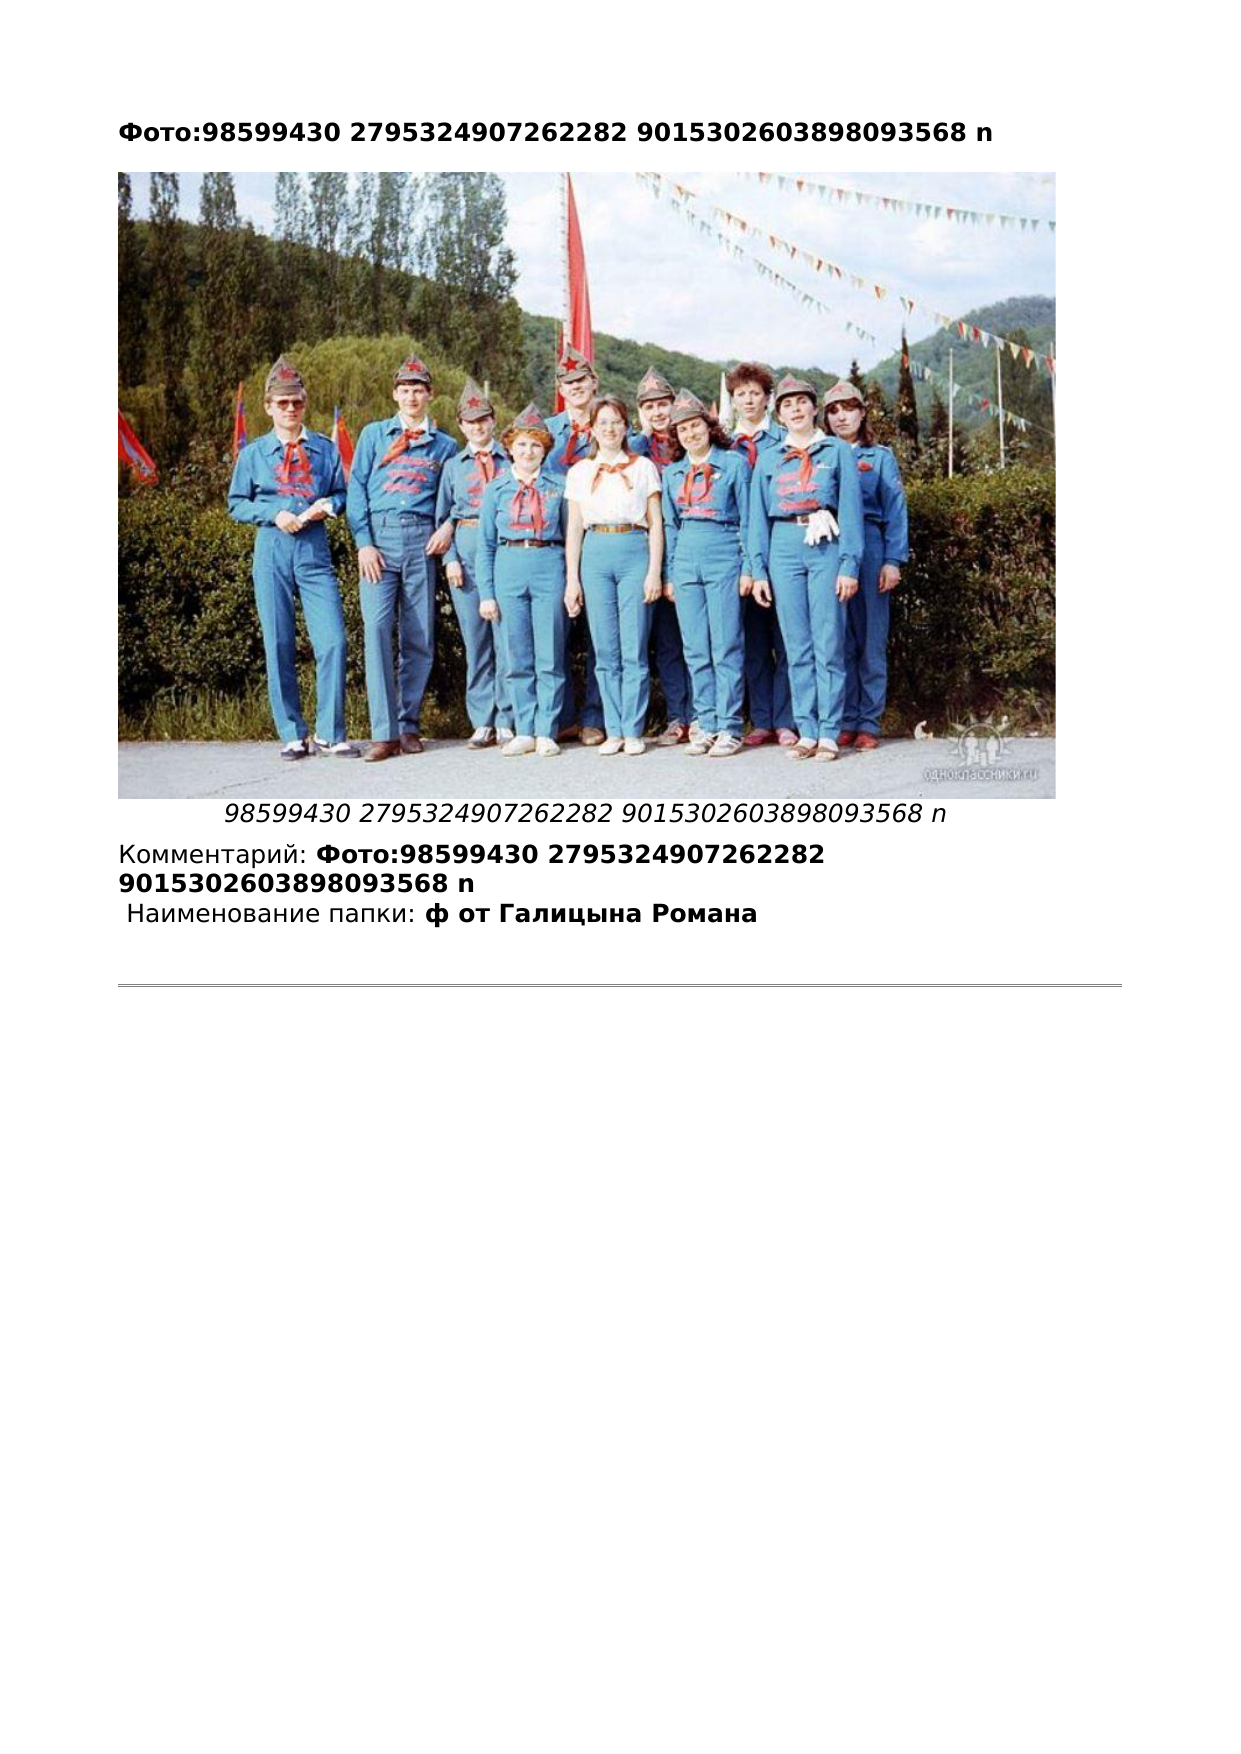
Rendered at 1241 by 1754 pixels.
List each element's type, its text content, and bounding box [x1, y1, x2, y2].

text Комментарий: Фото:98599430 2795324907262282 9015302603898093568 n Наименование папки: ф от Галицына Романа [118, 841, 1122, 957]
picture [118, 172, 1056, 799]
subtitle Фото:98599430 2795324907262282 9015302603898093568 n [118, 118, 1122, 147]
text 98599430 2795324907262282 9015302603898093568 n [118, 799, 1056, 828]
